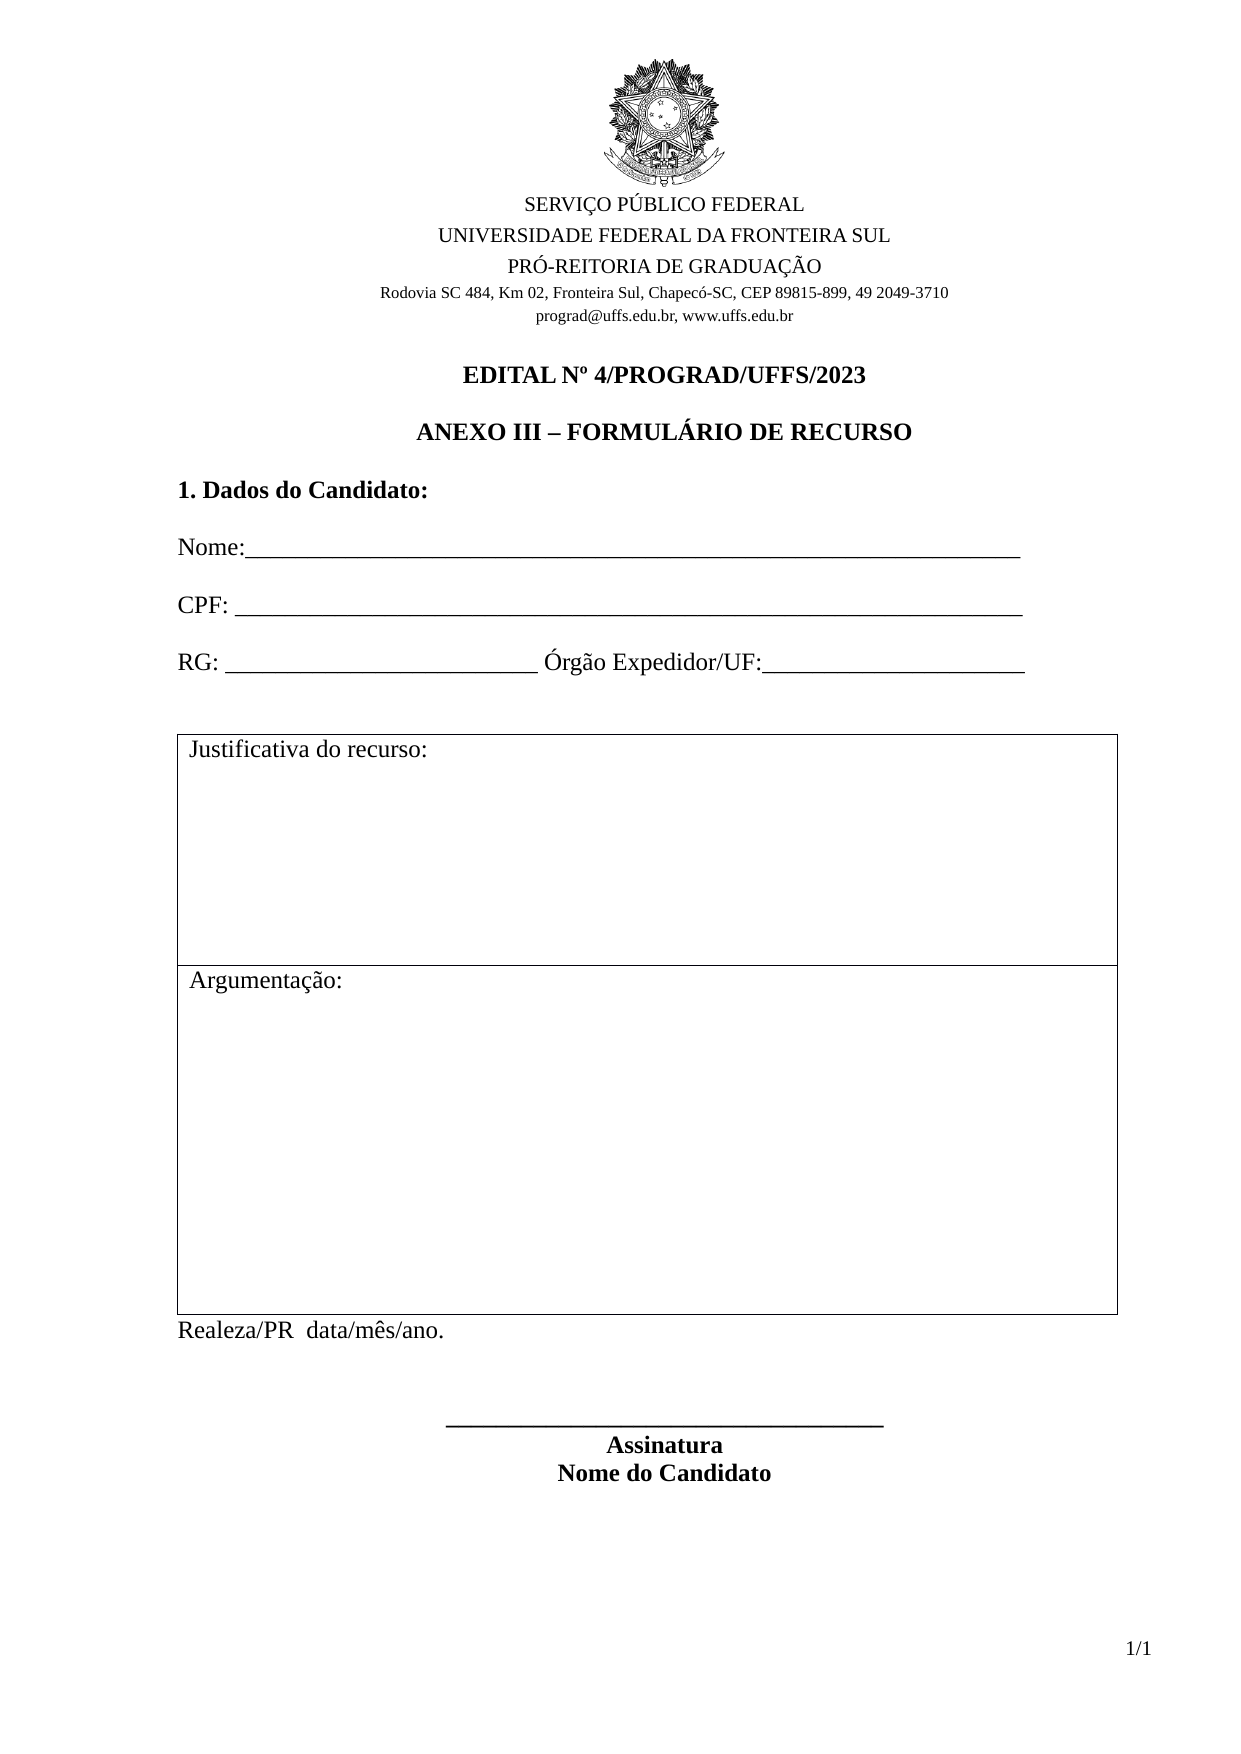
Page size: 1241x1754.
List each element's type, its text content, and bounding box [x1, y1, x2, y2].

text Realeza/PR data/mês/ano. [177, 1315, 1152, 1343]
text ___________________________________ [177, 1401, 1152, 1430]
text CPF: _______________________________________________________________ [177, 590, 1152, 618]
text Assinatura [177, 1430, 1152, 1458]
text Nome do Candidato [177, 1458, 1152, 1487]
table_header Justificativa do recurso: [178, 735, 1117, 964]
text ANEXO III – FORMULÁRIO DE RECURSO [177, 417, 1152, 446]
text 1. Dados do Candidato: [177, 475, 1152, 503]
text RG: _________________________ Órgão Expedidor/UF:_____________________ [177, 647, 1152, 676]
text Nome:______________________________________________________________ [177, 532, 1152, 561]
text EDITAL Nº 4/PROGRAD/UFFS/2023 [177, 360, 1152, 388]
table_cell Argumentação: [178, 966, 1117, 1314]
